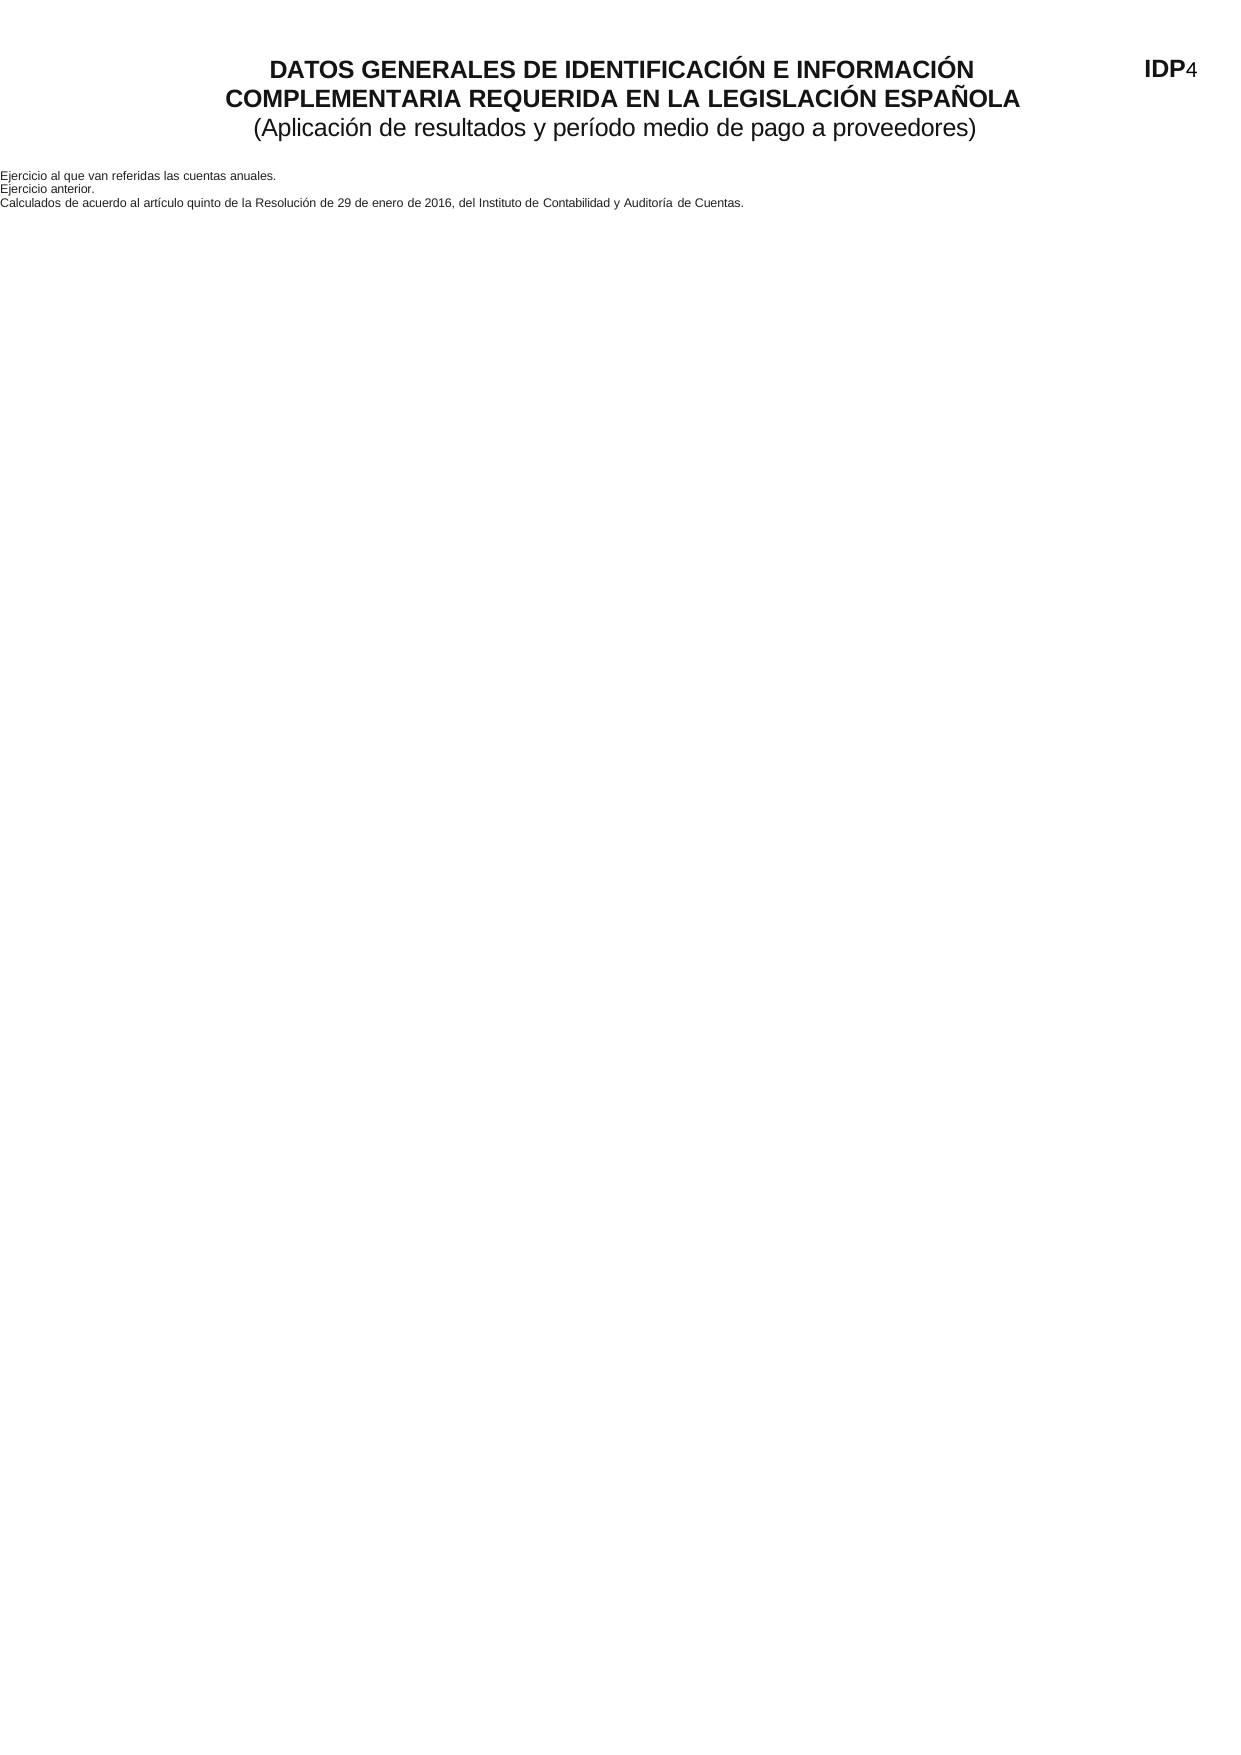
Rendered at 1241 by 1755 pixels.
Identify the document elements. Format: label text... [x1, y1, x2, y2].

list Ejercicio al que van referidas las cuentas anuales. [0, 169, 1241, 183]
list Ejercicio anterior. [0, 183, 1241, 196]
list Calculados de acuerdo al artículo quinto de la Resolución de 29 de enero de 2016, del Instituto de Contabilidad y Auditoría de Cuentas. [0, 196, 1241, 210]
